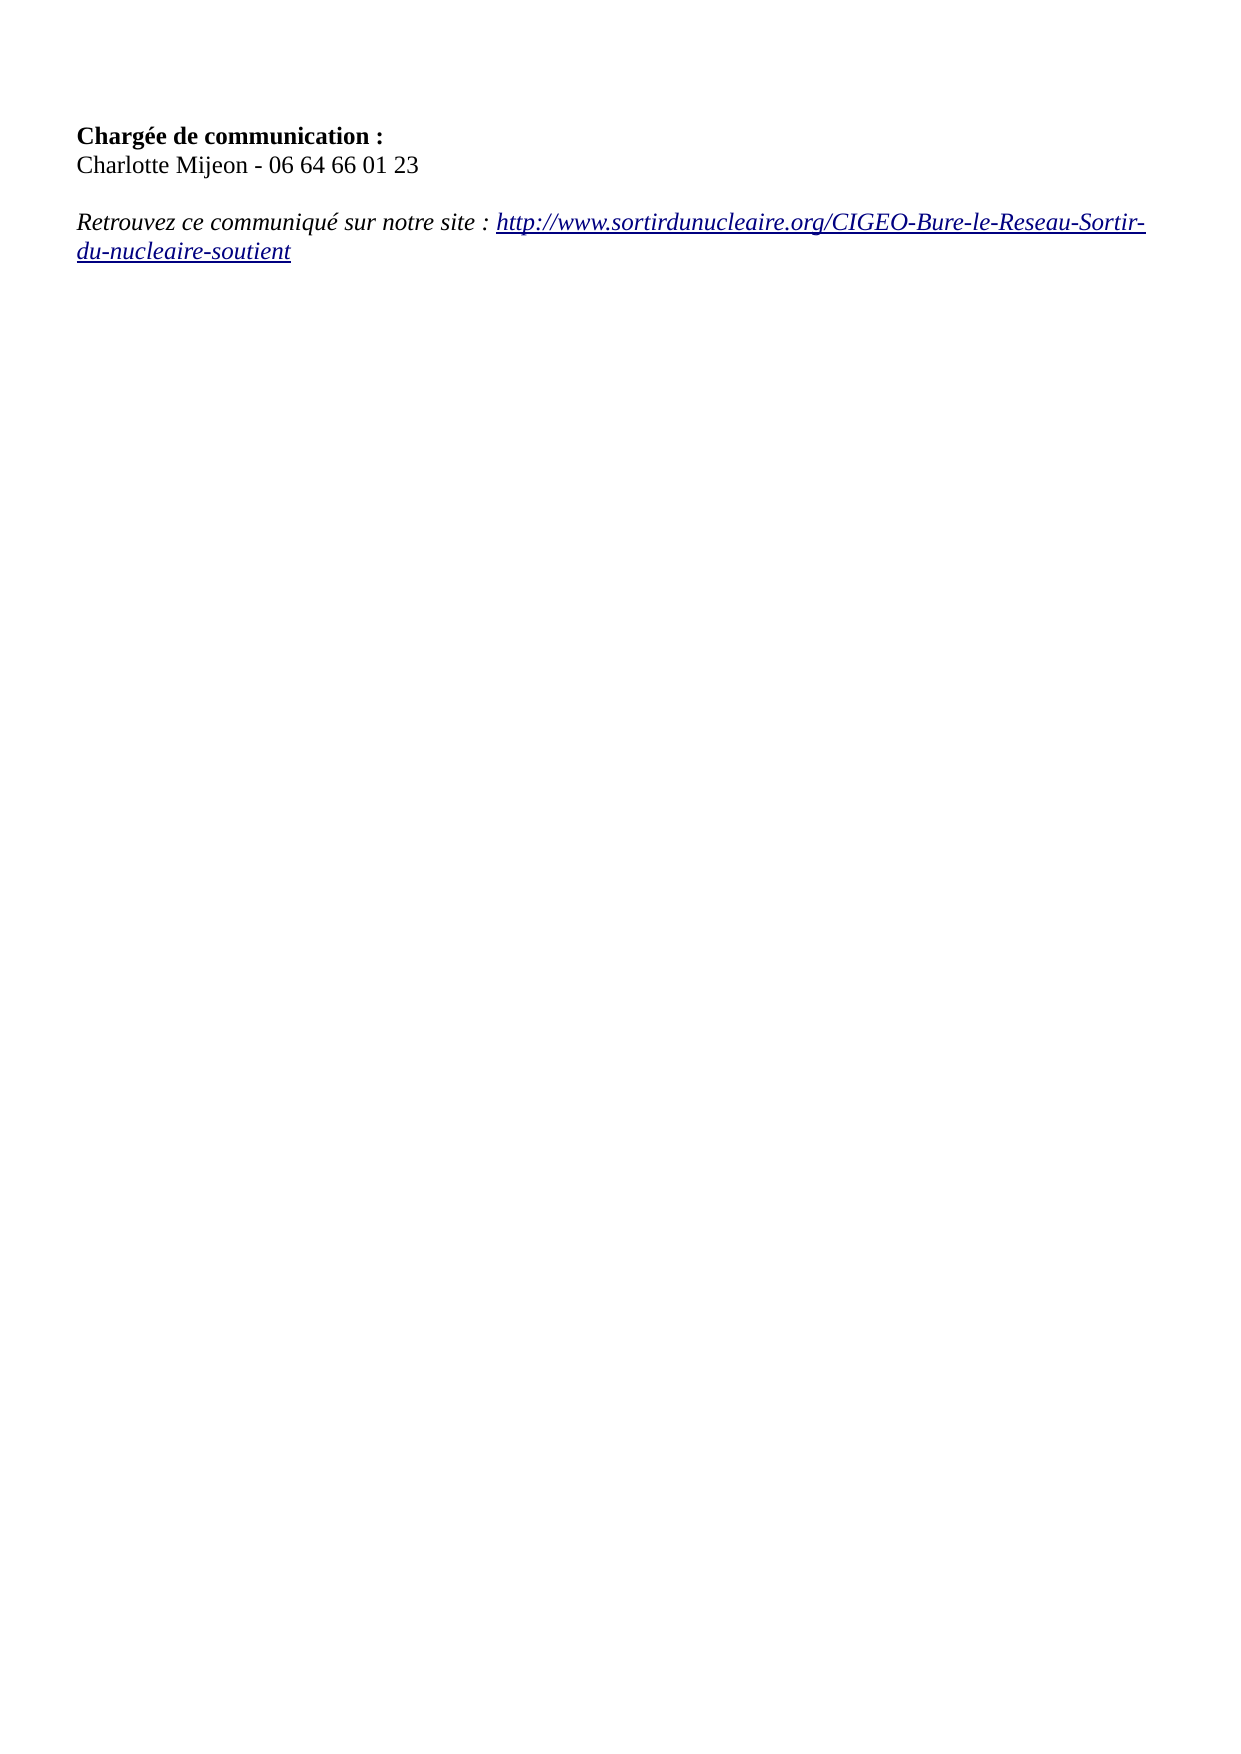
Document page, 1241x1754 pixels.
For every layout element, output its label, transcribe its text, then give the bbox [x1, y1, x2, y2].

table_cell [73, 268, 1167, 303]
table_cell Chargée de communication : Charlotte Mijeon - 06 64 66 01 23 Retrouvez ce communiqué sur notre site : http://www.sortirdunucleaire.org/CIGEO-Bure-le-Reseau-Sortir-du-nucleaire-soutient [73, 118, 1167, 268]
